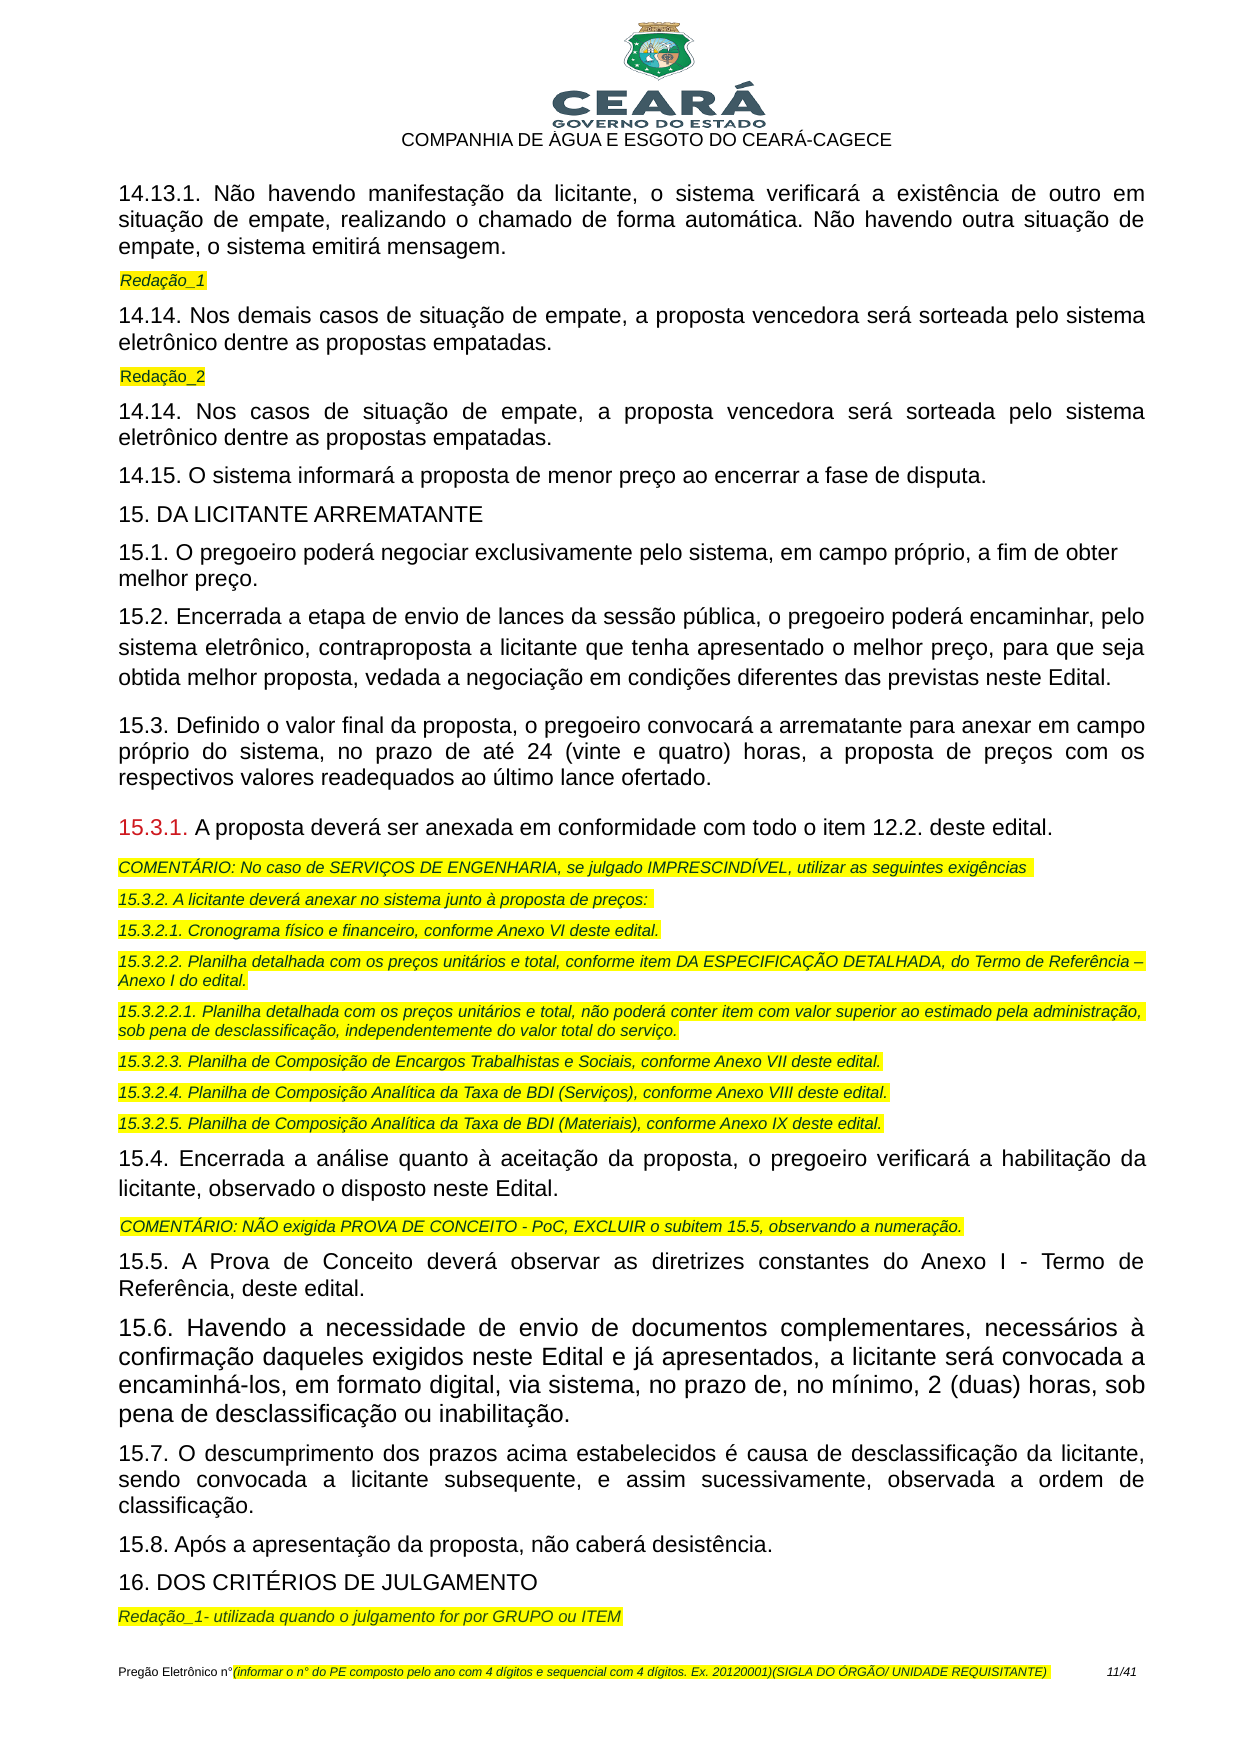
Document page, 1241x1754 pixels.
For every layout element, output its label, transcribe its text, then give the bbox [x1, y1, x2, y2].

text 14.13.1. Não havendo manifestação da licitante, o sistema verificará a existência de outro em situação de empate, realizando o chamado de forma automática. Não havendo outra situação de empate, o sistema emitirá mensagem. [118, 180, 1146, 259]
text 15.4. Encerrada a análise quanto à aceitação da proposta, o pregoeiro verificará a habilitação da licitante, observado o disposto neste Edital. [118, 1145, 1147, 1202]
text 15.3.2.1. Cronograma físico e financeiro, conforme Anexo VI deste edital. [118, 920, 1146, 939]
text 15.8. Após a apresentação da proposta, não caberá desistência. [118, 1531, 1146, 1557]
text 15.3. Definido o valor final da proposta, o pregoeiro convocará a arrematante para anexar em campo próprio do sistema, no prazo de até 24 (vinte e quatro) horas, a proposta de preços com os respectivos valores readequados ao último lance ofertado. [118, 712, 1146, 791]
text 15.6. Havendo a necessidade de envio de documentos complementares, necessários à confirmação daqueles exigidos neste Edital e já apresentados, a licitante será convocada a encaminhá-los, em formato digital, via sistema, no prazo de, no mínimo, 2 (duas) horas, sob pena de desclassificação ou inabilitação. [118, 1313, 1146, 1428]
text 14.14. Nos demais casos de situação de empate, a proposta vencedora será sorteada pelo sistema eletrônico dentre as propostas empatadas. [118, 302, 1146, 355]
text 15.3.1. A proposta deverá ser anexada em conformidade com todo o item 12.2. deste edital. [118, 814, 1146, 841]
picture [531, 18, 786, 131]
text 15.3.2.4. Planilha de Composição Analítica da Taxa de BDI (Serviços), conforme Anexo VIII deste edital. [118, 1083, 1146, 1102]
text 15.3.2.5. Planilha de Composição Analítica da Taxa de BDI (Materiais), conforme Anexo IX deste edital. [118, 1114, 1146, 1133]
text 15.5. A Prova de Conceito deverá observar as diretrizes constantes do Anexo I - Termo de Referência, deste edital. [118, 1248, 1146, 1301]
list 15.2. Encerrada a etapa de envio de lances da sessão pública, o pregoeiro poderá encaminhar, pelo sistema eletrônico, contraproposta a licitante que tenha apresentado o melhor preço, para que seja obtida melhor proposta, vedada a negociação em condições diferentes das previstas neste Edital. [118, 603, 1146, 690]
text Redação_2 [120, 367, 1146, 386]
text 15.3.2.2.1. Planilha detalhada com os preços unitários e total, não poderá conter item com valor superior ao estimado pela administração, sob pena de desclassificação, independentemente do valor total do serviço. [118, 1002, 1146, 1040]
text 15.3.2.2. Planilha detalhada com os preços unitários e total, conforme item DA ESPECIFICAÇÃO DETALHADA, do Termo de Referência – Anexo I do edital. [118, 951, 1146, 990]
text 15. DA LICITANTE ARREMATANTE [118, 501, 1146, 527]
text 14.14. Nos casos de situação de empate, a proposta vencedora será sorteada pelo sistema eletrônico dentre as propostas empatadas. [118, 398, 1146, 450]
text Redação_1 [120, 271, 1146, 290]
text 14.15. O sistema informará a proposta de menor preço ao encerrar a fase de disputa. [118, 462, 1146, 489]
text 15.7. O descumprimento dos prazos acima estabelecidos é causa de desclassificação da licitante, sendo convocada a licitante subsequente, e assim sucessivamente, observada a ordem de classificação. [118, 1440, 1146, 1519]
text 15.3.2.3. Planilha de Composição de Encargos Trabalhistas e Sociais, conforme Anexo VII deste edital. [118, 1052, 1146, 1071]
text COMENTÁRIO: NÃO exigida PROVA DE CONCEITO - PoC, EXCLUIR o subitem 15.5, observando a numeração. [120, 1217, 1146, 1236]
text 16. DOS CRITÉRIOS DE JULGAMENTO [118, 1569, 1146, 1595]
text COMENTÁRIO: No caso de SERVIÇOS DE ENGENHARIA, se julgado IMPRESCINDÍVEL, utilizar as seguintes exigências [118, 858, 1146, 877]
text 15.3.2. A licitante deverá anexar no sistema junto à proposta de preços: [118, 889, 1146, 908]
text Redação_1- utilizada quando o julgamento for por GRUPO ou ITEM [118, 1607, 1146, 1626]
text 15.1. O pregoeiro poderá negociar exclusivamente pelo sistema, em campo próprio, a fim de obter melhor preço. [118, 539, 1146, 591]
